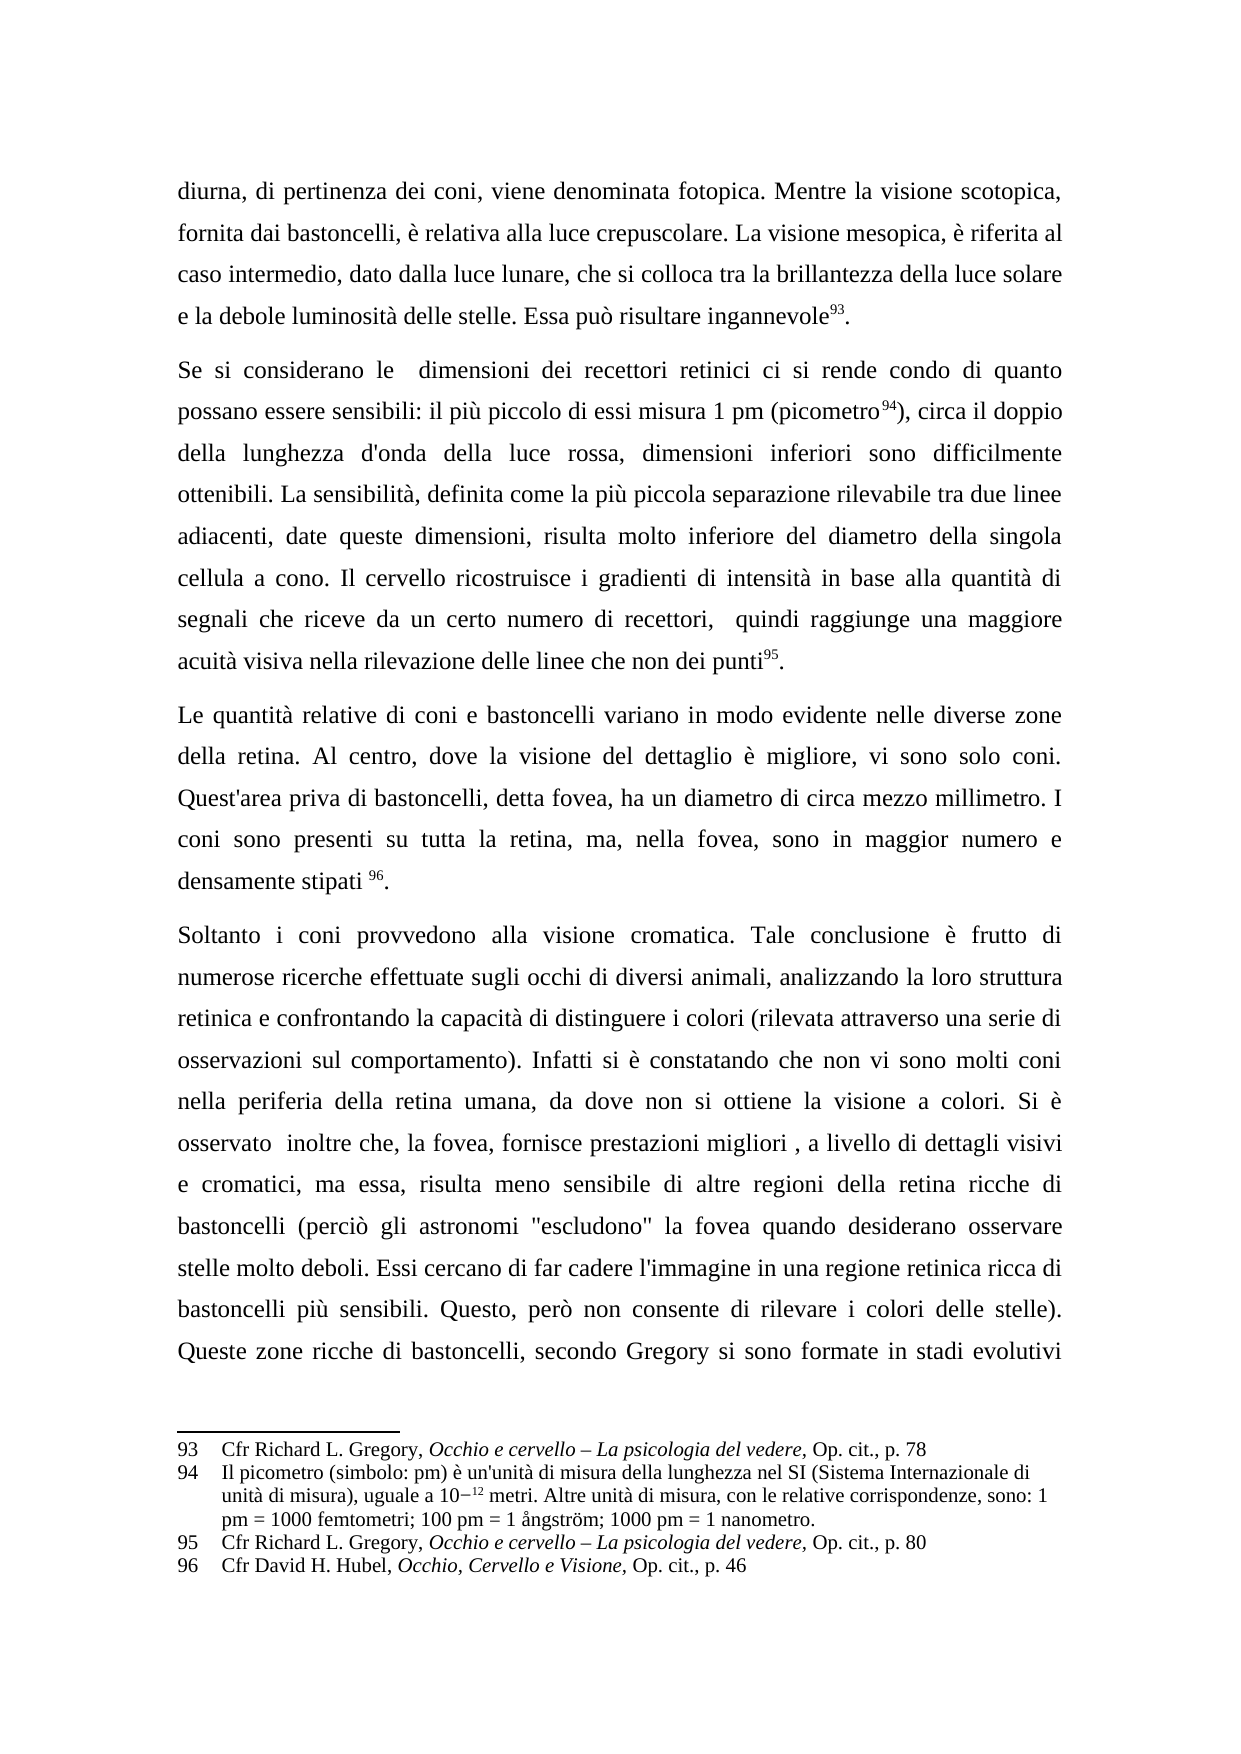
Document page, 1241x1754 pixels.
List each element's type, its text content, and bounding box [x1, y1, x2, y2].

text diurna, di pertinenza dei coni, viene denominata fotopica. Mentre la visione scotopica, fornita dai bastoncelli, è relativa alla luce crepuscolare. La visione mesopica, è riferita al caso intermedio, dato dalla luce lunare, che si colloca tra la brillantezza della luce solare e la debole luminosità delle stelle. Essa può risultare ingannevole. [177, 177, 1063, 329]
text Soltanto i coni provvedono alla visione cromatica. Tale conclusione è frutto di numerose ricerche effettuate sugli occhi di diversi animali, analizzando la loro struttura retinica e confrontando la capacità di distinguere i colori (rilevata attraverso una serie di osservazioni sul comportamento). Infatti si è constatando che non vi sono molti coni nella periferia della retina umana, da dove non si ottiene la visione a colori. Si è osservato inoltre che, la fovea, fornisce prestazioni migliori , a livello di dettagli visivi e cromatici, ma essa, risulta meno sensibile di altre regioni della retina ricche di bastoncelli (perciò gli astronomi "escludono" la fovea quando desiderano osservare stelle molto deboli. Essi cercano di far cadere l'immagine in una regione retinica ricca di bastoncelli più sensibili. Questo, però non consente di rilevare i colori delle stelle). Queste zone ricche di bastoncelli, secondo Gregory si sono formate in stadi evolutivi [177, 921, 1063, 1364]
text Cfr Richard L. Gregory, Occhio e cervello – La psicologia del vedere, Op. cit., p. 80 [177, 1531, 1063, 1554]
text Le quantità relative di coni e bastoncelli variano in modo evidente nelle diverse zone della retina. Al centro, dove la visione del dettaglio è migliore, vi sono solo coni. Quest'area priva di bastoncelli, detta fovea, ha un diametro di circa mezzo millimetro. I coni sono presenti su tutta la retina, ma, nella fovea, sono in maggior numero e densamente stipati . [177, 701, 1063, 895]
text Cfr David H. Hubel, Occhio, Cervello e Visione, Op. cit., p. 46 [177, 1554, 1063, 1577]
text Se si considerano le dimensioni dei recettori retinici ci si rende condo di quanto possano essere sensibili: il più piccolo di essi misura 1 pm (picometro), circa il doppio della lunghezza d'onda della luce rossa, dimensioni inferiori sono difficilmente ottenibili. La sensibilità, definita come la più piccola separazione rilevabile tra due linee adiacenti, date queste dimensioni, risulta molto inferiore del diametro della singola cellula a cono. Il cervello ricostruisce i gradienti di intensità in base alla quantità di segnali che riceve da un certo numero di recettori, quindi raggiunge una maggiore acuità visiva nella rilevazione delle linee che non dei punti. [177, 356, 1063, 674]
text Il picometro (simbolo: pm) è un'unità di misura della lunghezza nel SI (Sistema Internazionale di unità di misura), uguale a 10−12 metri. Altre unità di misura, con le relative corrispondenze, sono: 1 pm = 1000 femtometri; 100 pm = 1 ångström; 1000 pm = 1 nanometro. [177, 1461, 1063, 1531]
text Cfr Richard L. Gregory, Occhio e cervello – La psicologia del vedere, Op. cit., p. 78 [177, 1438, 1063, 1461]
